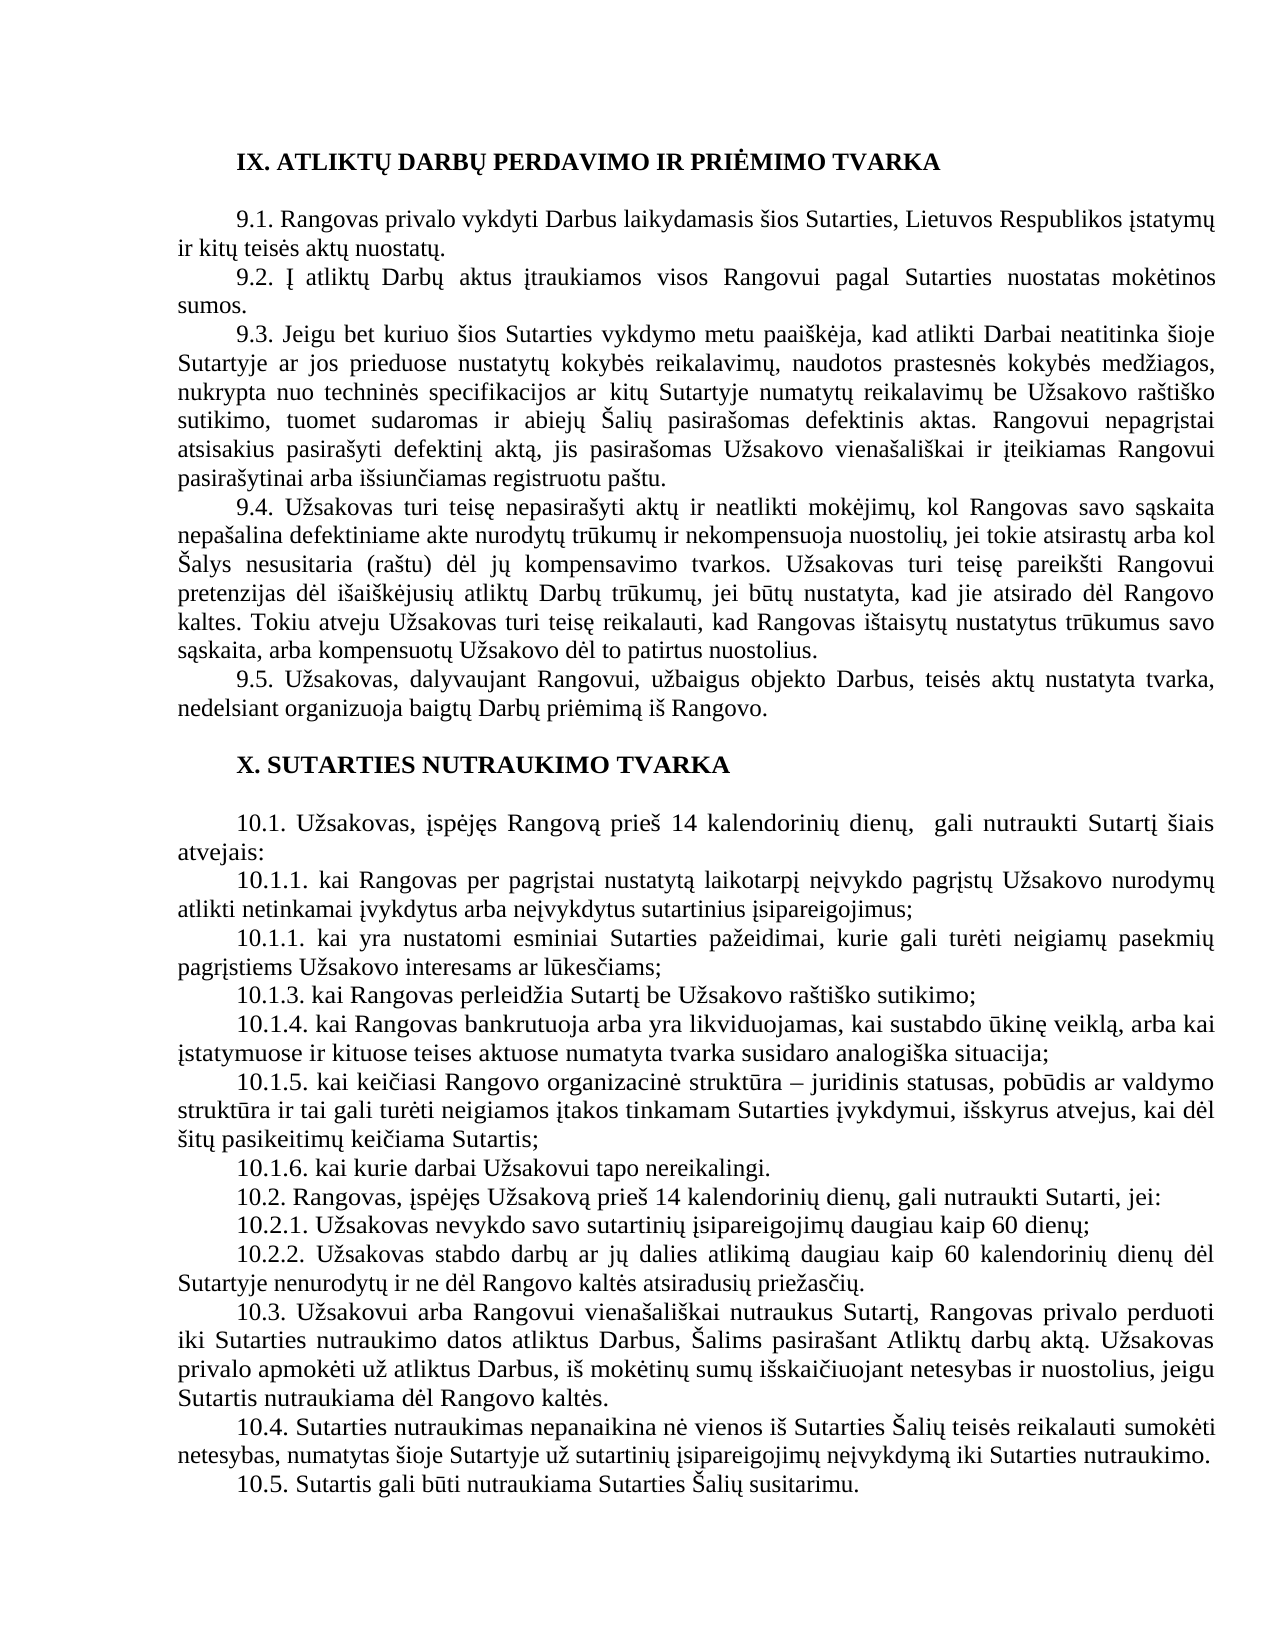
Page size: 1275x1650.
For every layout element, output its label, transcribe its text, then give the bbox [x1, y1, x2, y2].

text 9.1. Rangovas privalo vykdyti Darbus laikydamasis šios Sutarties, Lietuvos Respublikos įstatymų ir kitų teisės aktų nuostatų. [177, 204, 1216, 262]
text 10.4. Sutarties nutraukimas nepanaikina nė vienos iš Sutarties Šalių teisės reikalauti sumokėti netesybas, numatytas šioje Sutartyje už sutartinių įsipareigojimų neįvykdymą iki Sutarties nutraukimo. [177, 1412, 1216, 1469]
text 9.3. Jeigu bet kuriuo šios Sutarties vykdymo metu paaiškėja, kad atlikti Darbai neatitinka šioje Sutartyje ar jos prieduose nustatytų kokybės reikalavimų, naudotos prastesnės kokybės medžiagos, nukrypta nuo techninės specifikacijos ar kitų Sutartyje numatytų reikalavimų be Užsakovo raštiško sutikimo, tuomet sudaromas ir abiejų Šalių pasirašomas defektinis aktas. Rangovui nepagrįstai atsisakius pasirašyti defektinį aktą, jis pasirašomas Užsakovo vienašališkai ir įteikiamas Rangovui pasirašytinai arba išsiunčiamas registruotu paštu. [177, 319, 1216, 492]
text 9.4. Užsakovas turi teisę nepasirašyti aktų ir neatlikti mokėjimų, kol Rangovas savo sąskaita nepašalina defektiniame akte nurodytų trūkumų ir nekompensuoja nuostolių, jei tokie atsirastų arba kol Šalys nesusitaria (raštu) dėl jų kompensavimo tvarkos. Užsakovas turi teisę pareikšti Rangovui pretenzijas dėl išaiškėjusių atliktų Darbų trūkumų, jei būtų nustatyta, kad jie atsirado dėl Rangovo kaltes. Tokiu atveju Užsakovas turi teisę reikalauti, kad Rangovas ištaisytų nustatytus trūkumus savo sąskaita, arba kompensuotų Užsakovo dėl to patirtus nuostolius. [177, 492, 1216, 664]
text 10.2.2. Užsakovas stabdo darbų ar jų dalies atlikimą daugiau kaip 60 kalendorinių dienų dėl Sutartyje nenurodytų ir ne dėl Rangovo kaltės atsiradusių priežasčių. [177, 1239, 1216, 1297]
text 9.5. Užsakovas, dalyvaujant Rangovui, užbaigus objekto Darbus, teisės aktų nustatyta tvarka, nedelsiant organizuoja baigtų Darbų priėmimą iš Rangovo. [177, 664, 1216, 722]
text 10.5. Sutartis gali būti nutraukiama Sutarties Šalių susitarimu. [177, 1469, 1216, 1498]
text 10.1.3. kai Rangovas perleidžia Sutartį be Užsakovo raštiško sutikimo; [177, 981, 1216, 1009]
text 10.1.1. kai Rangovas per pagrįstai nustatytą laikotarpį neįvykdo pagrįstų Užsakovo nurodymų atlikti netinkamai įvykdytus arba neįvykdytus sutartinius įsipareigojimus; [177, 866, 1216, 923]
text 10.1.6. kai kurie darbai Užsakovui tapo nereikalingi. [177, 1153, 1216, 1182]
text 9.2. Į atliktų Darbų aktus įtraukiamos visos Rangovui pagal Sutarties nuostatas mokėtinos sumos. [177, 262, 1216, 319]
text 10.1.1. kai yra nustatomi esminiai Sutarties pažeidimai, kurie gali turėti neigiamų pasekmių pagrįstiems Užsakovo interesams ar lūkesčiams; [177, 923, 1216, 981]
text 10.2. Rangovas, įspėjęs Užsakovą prieš 14 kalendorinių dienų, gali nutraukti Sutarti, jei: [177, 1182, 1216, 1211]
text X. SUTARTIES NUTRAUKIMO TVARKA [177, 751, 1216, 779]
text 10.2.1. Užsakovas nevykdo savo sutartinių įsipareigojimų daugiau kaip 60 dienų; [177, 1211, 1216, 1239]
text IX. ATLIKTŲ DARBŲ PERDAVIMO IR PRIĖMIMO TVARKA [177, 147, 1216, 176]
text 10.3. Užsakovui arba Rangovui vienašališkai nutraukus Sutartį, Rangovas privalo perduoti iki Sutarties nutraukimo datos atliktus Darbus, Šalims pasirašant Atliktų darbų aktą. Užsakovas privalo apmokėti už atliktus Darbus, iš mokėtinų sumų išskaičiuojant netesybas ir nuostolius, jeigu Sutartis nutraukiama dėl Rangovo kaltės. [177, 1297, 1216, 1412]
text 10.1. Užsakovas, įspėjęs Rangovą prieš 14 kalendorinių dienų, gali nutraukti Sutartį šiais atvejais: [177, 808, 1216, 866]
text 10.1.5. kai keičiasi Rangovo organizacinė struktūra – juridinis statusas, pobūdis ar valdymo struktūra ir tai gali turėti neigiamos įtakos tinkamam Sutarties įvykdymui, išskyrus atvejus, kai dėl šitų pasikeitimų keičiama Sutartis; [177, 1067, 1216, 1153]
text 10.1.4. kai Rangovas bankrutuoja arba yra likviduojamas, kai sustabdo ūkinę veiklą, arba kai įstatymuose ir kituose teises aktuose numatyta tvarka susidaro analogiška situacija; [177, 1009, 1216, 1067]
